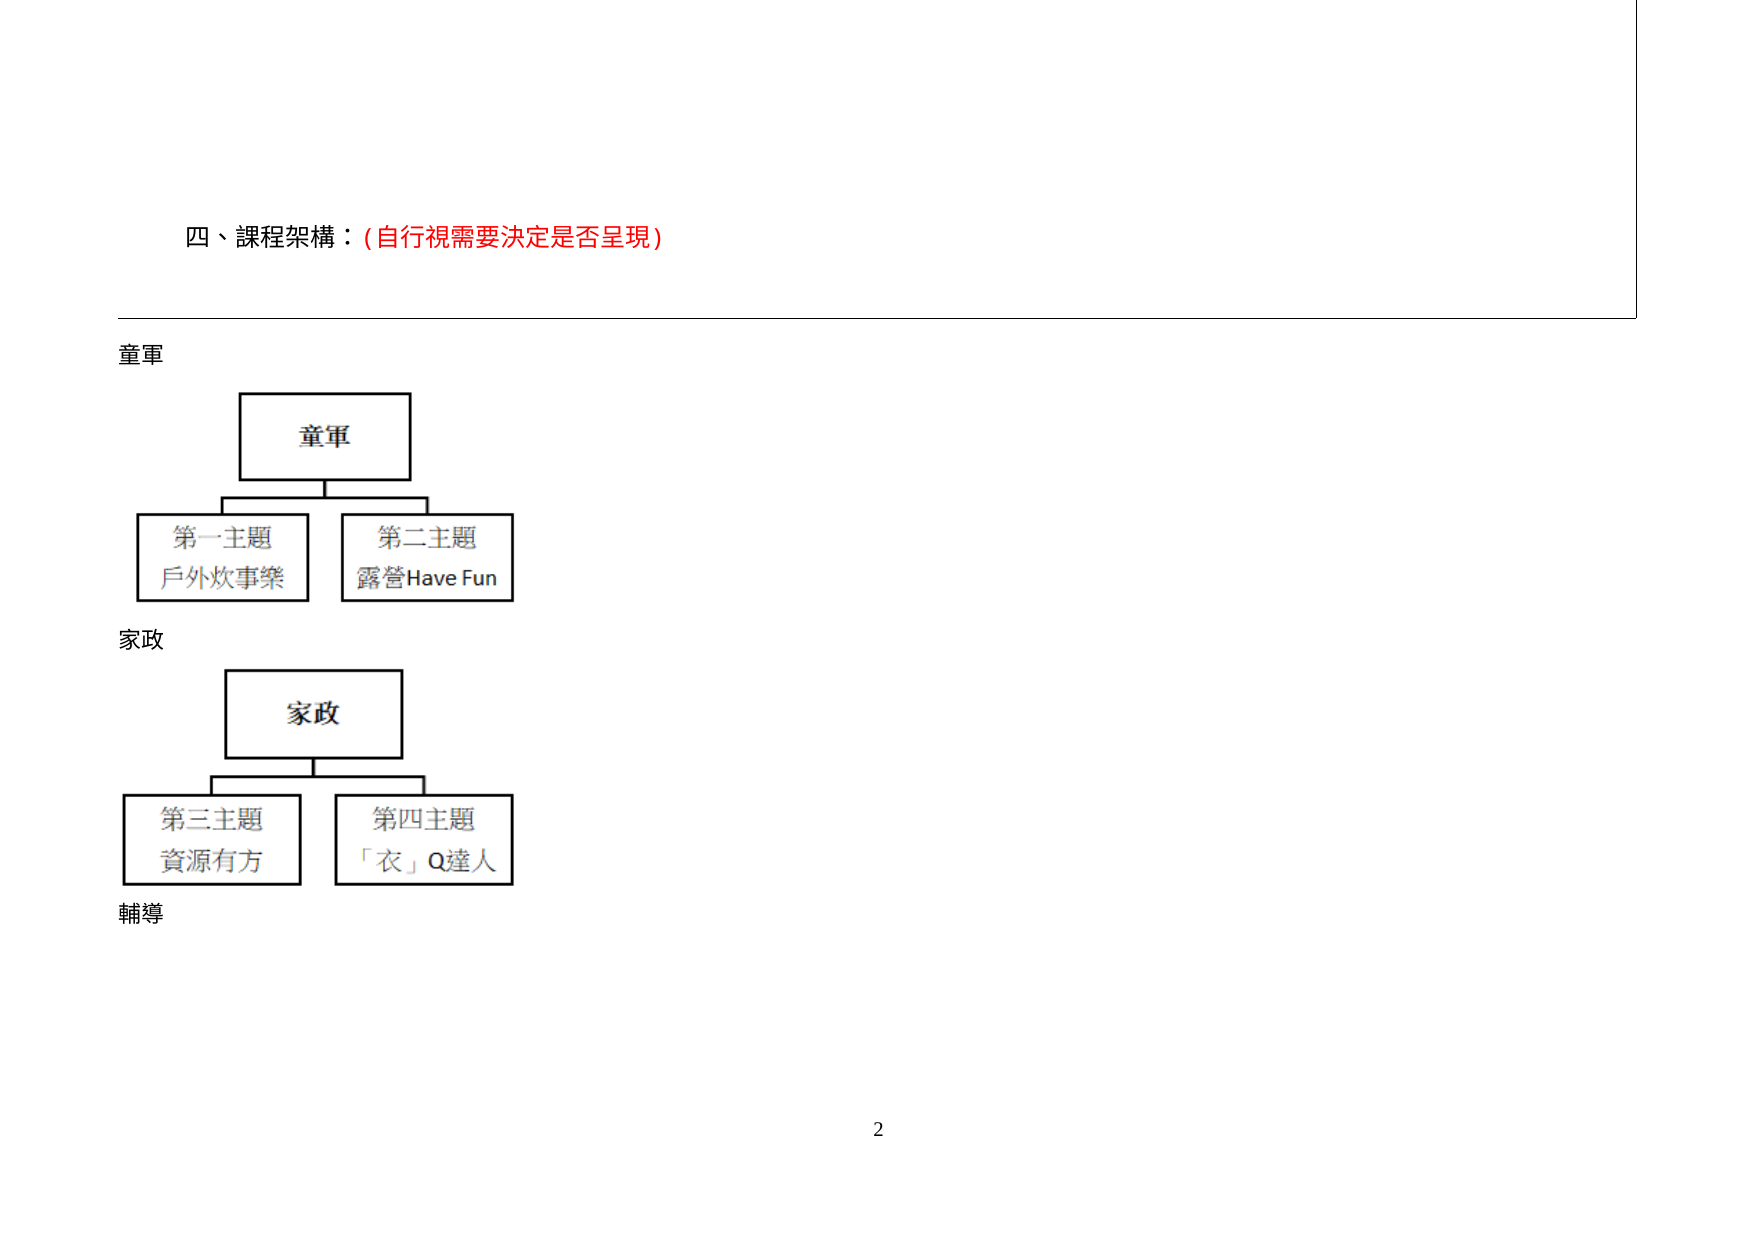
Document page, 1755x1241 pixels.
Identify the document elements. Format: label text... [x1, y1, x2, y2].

text 四、課程架構：(自行視需要決定是否呈現) [118, 153, 1636, 318]
text 輔導 [118, 896, 1630, 929]
text 家政 [118, 622, 1630, 656]
text 童軍 [118, 337, 1630, 370]
